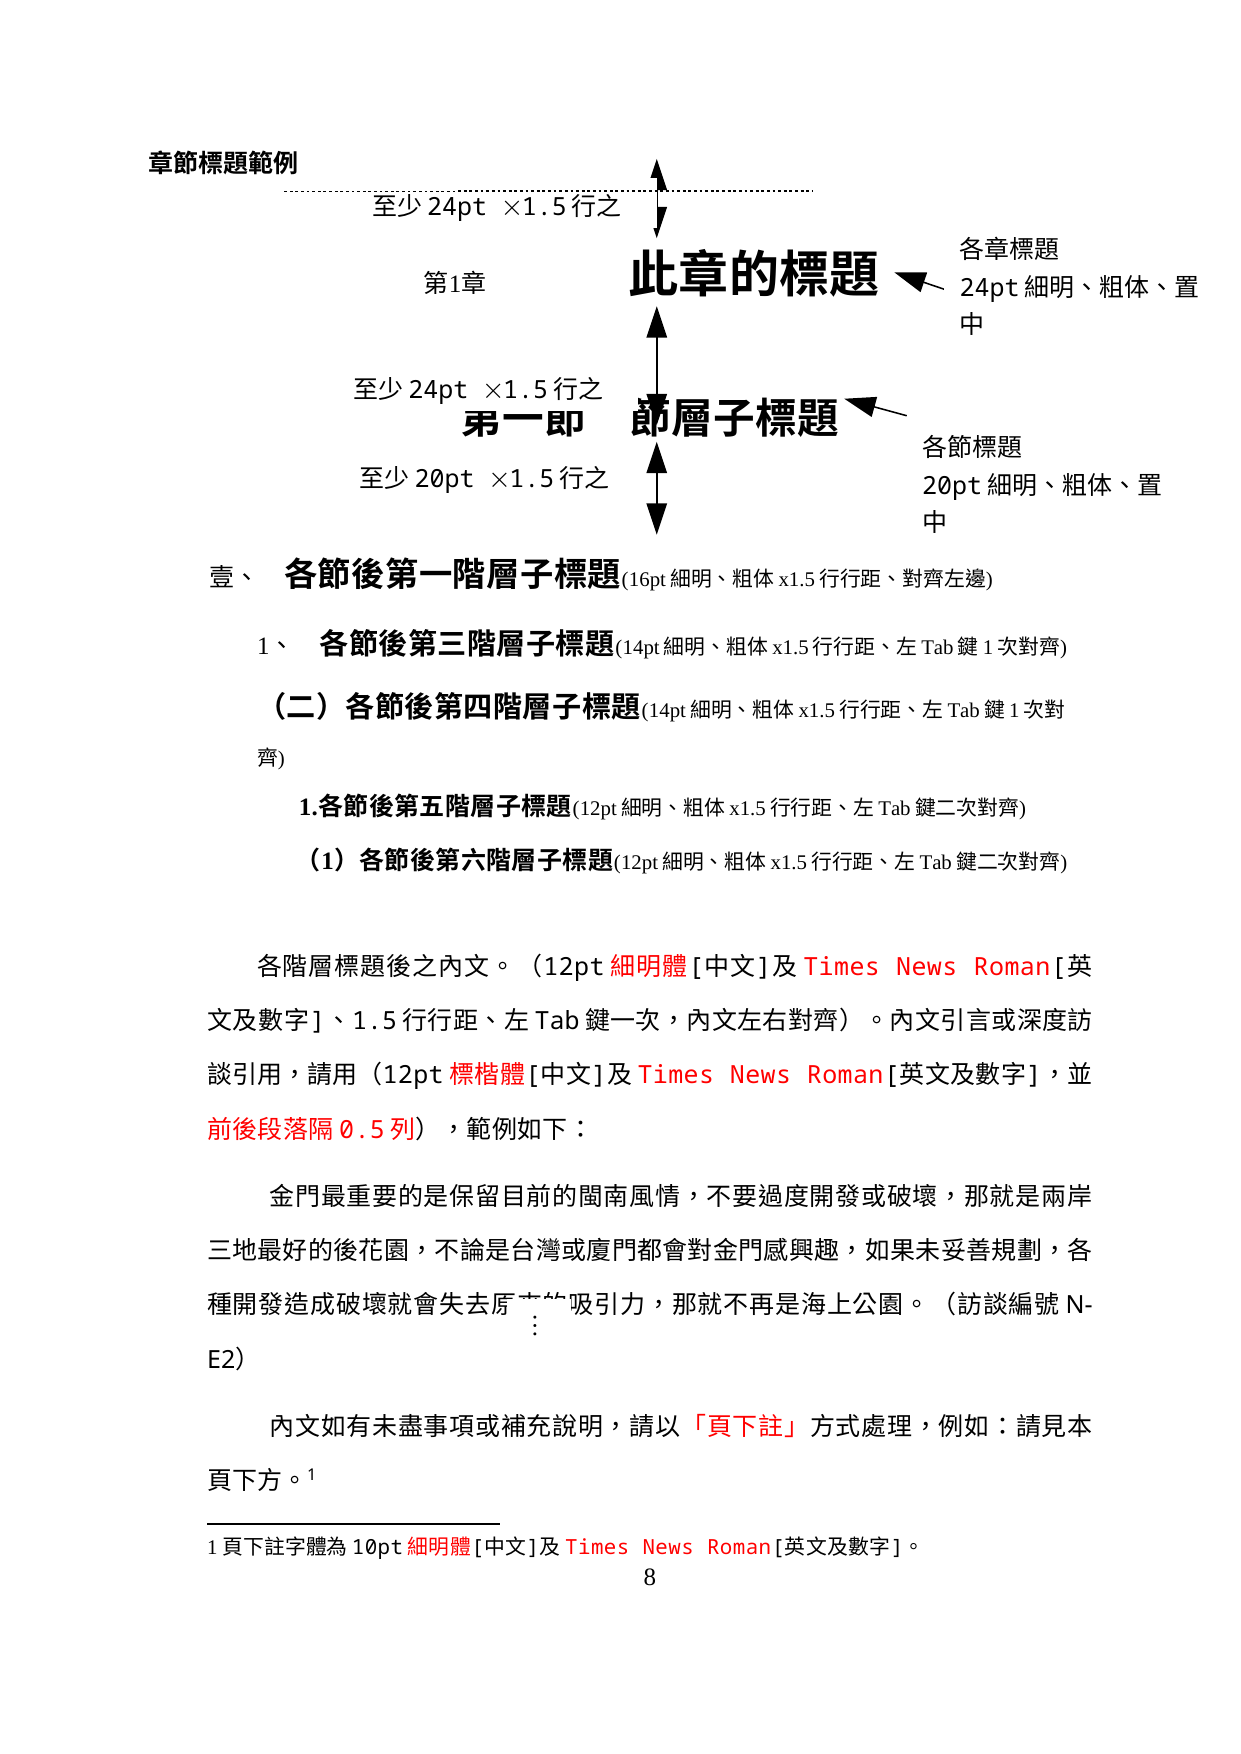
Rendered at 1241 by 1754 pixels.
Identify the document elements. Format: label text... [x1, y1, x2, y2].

text 第一節 節層子標題 [207, 386, 1092, 446]
text 至少24pt 1.5行之空行 [353, 369, 623, 404]
text 頁下註字體為10pt細明體[中文]及Times News Roman[英文及數字]。 [207, 1524, 1092, 1562]
list 各章標題 [959, 229, 1211, 266]
text 1.5行行距 [922, 539, 1173, 543]
list 1.5行行距 [959, 341, 1211, 345]
text 金門最重要的是保留目前的閩南風情，不要過度開發或破壞，那就是兩岸三地最好的後花園，不論是台灣或廈門都會對金門感興趣，如果未妥善規劃，各種開發造成破壞就會失去原來的吸引力，那就不再是海上公園。（訪談編號N-E2） [207, 1176, 1092, 1376]
text 各節標題 [922, 427, 1173, 464]
list 至少24pt 1.5行之空行 [372, 185, 642, 220]
list 24pt細明、粗体、置中 [959, 266, 1211, 341]
text （二）各節後第四階層子標題(14pt細明、粗体x1.5行行距、左Tab鍵1次對齊) [257, 684, 1092, 771]
text [344, 450, 644, 500]
text 至少20pt 1.5行之空行 [359, 457, 629, 492]
text …. [514, 1314, 564, 1332]
text 20pt細明、粗体、置中 [922, 464, 1173, 539]
list 各節後第一階層子標題(16pt細明、粗体x1.5行行距、對齊左邊) [209, 548, 1092, 596]
text 1.各節後第五階層子標題(12pt細明、粗体x1.5行行距、左Tab鍵二次對齊) [257, 786, 1092, 823]
text 內文如有未盡事項或補充說明，請以「頁下註」方式處理，例如：請見本頁下方。 [207, 1406, 1092, 1497]
list 各節後第三階層子標題(14pt細明、粗体x1.5行行距、左Tab鍵1次對齊) [257, 620, 1092, 662]
text （1）各節後第六階層子標題(12pt細明、粗体x1.5行行距、左Tab鍵二次對齊) [257, 841, 1092, 877]
text 章節標題範例 [148, 142, 443, 179]
list [357, 178, 657, 228]
list 此章的標題 [211, 221, 1226, 353]
text 各階層標題後之內文。（12pt細明體[中文]及Times News Roman[英文及數字]、1.5行行距、左Tab鍵一次，內文左右對齊）。內文引言或深度訪談引用，請用（12pt標楷體[中文]及Times News Roman[英文及數字]，並前後段落隔0.5列），範例如下： [207, 946, 1092, 1146]
